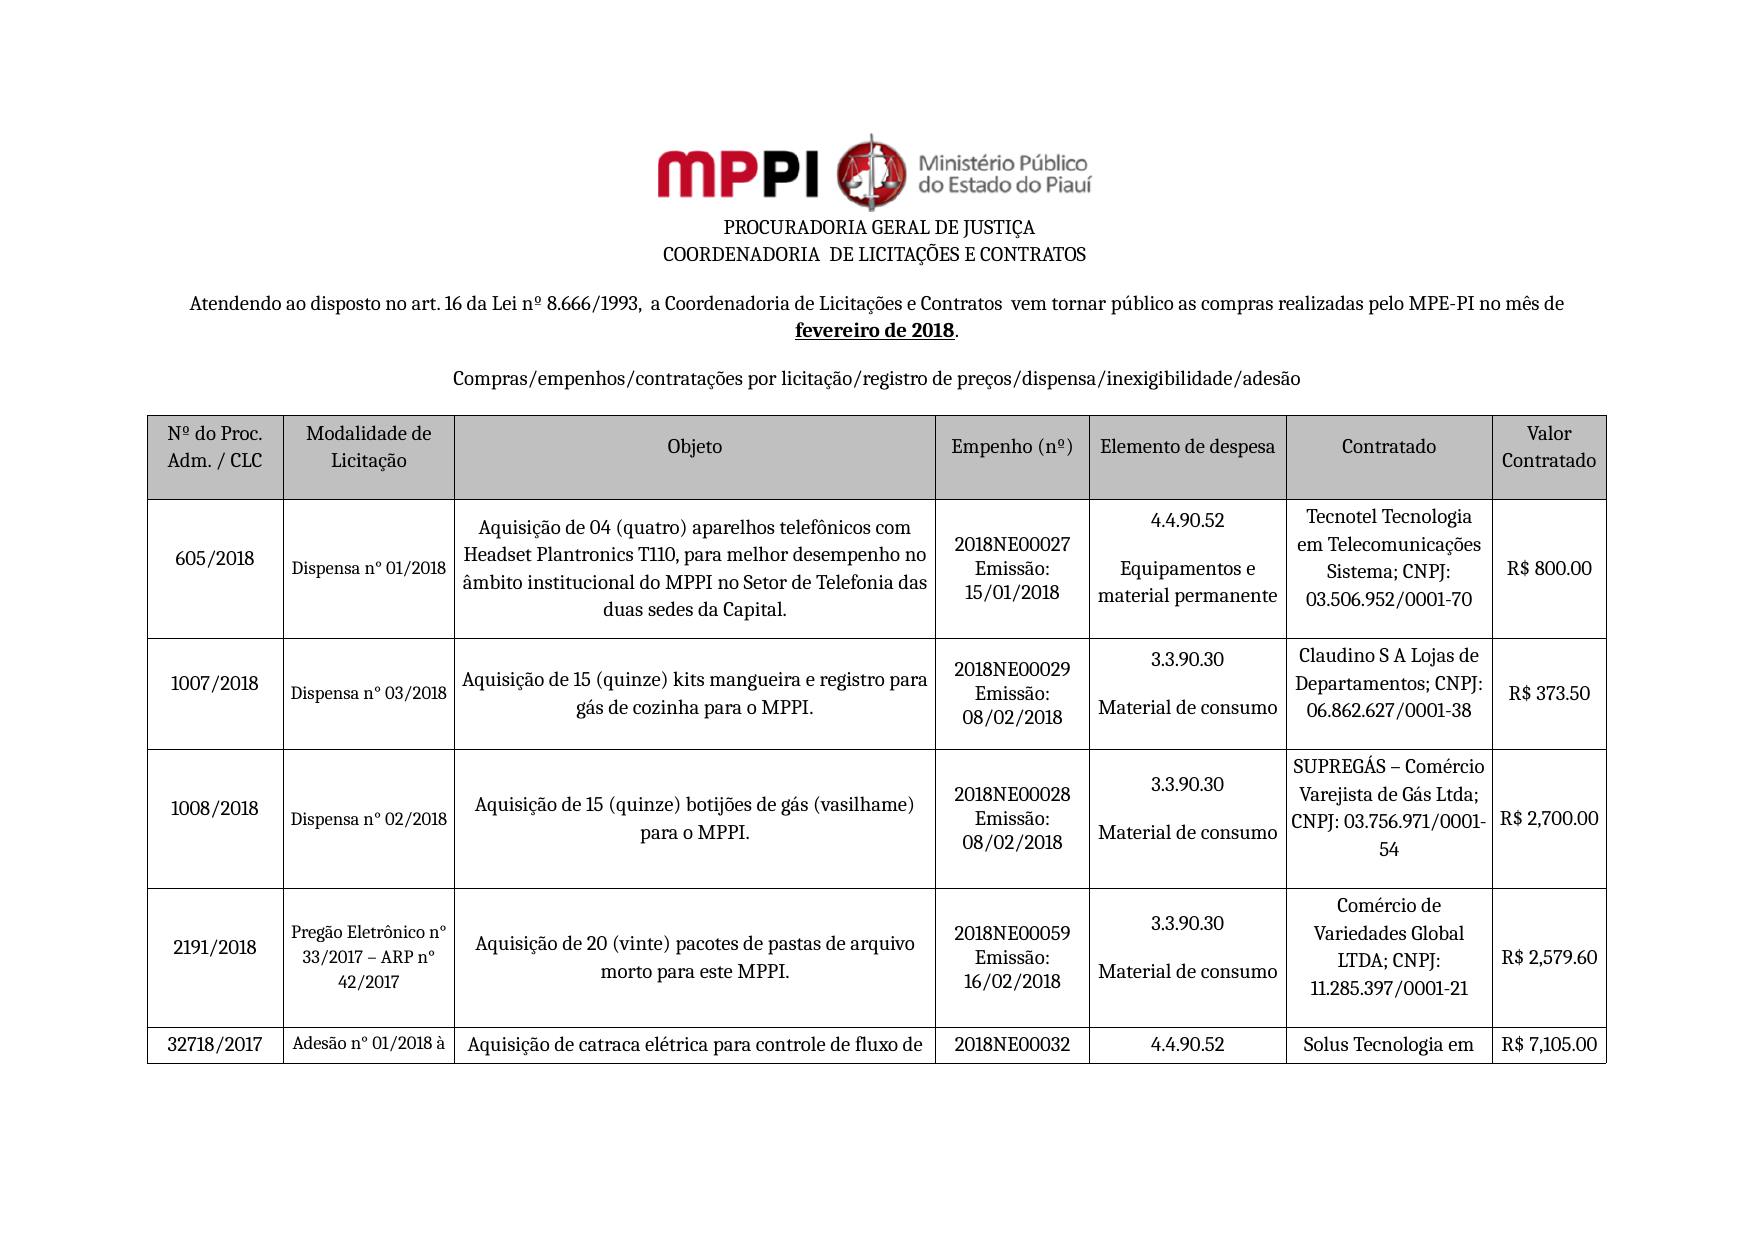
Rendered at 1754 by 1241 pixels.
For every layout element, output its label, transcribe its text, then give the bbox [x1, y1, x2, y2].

table_header Valor Contratado [1493, 416, 1606, 499]
table_cell 2018NE00029 Emissão: 08/02/2018 [936, 639, 1089, 749]
table_cell 1007/2018 [148, 639, 283, 749]
table_cell R$ 7.105,00 [1493, 1028, 1606, 1063]
table_cell 2018NE00027 Emissão: 15/01/2018 [936, 500, 1089, 638]
table_cell 3.3.90.30 Material de consumo [1090, 639, 1286, 749]
table_cell 2018NE00028 Emissão: 08/02/2018 [936, 750, 1089, 888]
table_cell R$ 2.700,00 [1493, 750, 1606, 888]
table_cell Dispensa n° 03/2018 [284, 639, 454, 749]
table_cell 3.3.90.30 Material de consumo [1090, 750, 1286, 888]
text PROCURADORIA GERAL DE JUSTIÇA [148, 126, 1606, 239]
table_cell 2018NE00059 Emissão: 16/02/2018 [936, 889, 1089, 1027]
table_cell R$ 800,00 [1493, 500, 1606, 638]
table_header Empenho (nº) [936, 416, 1089, 499]
table_cell 2018NE00032 [936, 1028, 1089, 1063]
table_cell Aquisição de 15 (quinze) botijões de gás (vasilhame) para o MPPI. [455, 750, 935, 888]
text Compras/empenhos/contratações por licitação/registro de preços/dispensa/inexigibilidade/adesão [148, 367, 1606, 391]
table_cell Dispensa n° 01/2018 [284, 500, 454, 638]
table_cell Claudino S A Lojas de Departamentos; CNPJ: 06.862.627/0001-38 [1287, 639, 1492, 749]
text Atendendo ao disposto no art. 16 da Lei nº 8.666/1993, a Coordenadoria de Licitações e Contratos vem tornar público as compras realizadas pelo MPE-PI no mês de fevereiro de 2018. [148, 291, 1606, 343]
table_cell Adesão n° 01/2018 à [284, 1028, 454, 1063]
table_cell SUPREGÁS – Comércio Varejista de Gás Ltda; CNPJ: 03.756.971/0001-54 [1287, 750, 1492, 888]
table_header Contratado [1287, 416, 1492, 499]
table_header Elemento de despesa [1090, 416, 1286, 499]
table_header Objeto [455, 416, 935, 499]
table_header Nº do Proc. Adm. / CLC [148, 416, 283, 499]
table_cell Solus Tecnologia em [1287, 1028, 1492, 1063]
table_cell Aquisição de 20 (vinte) pacotes de pastas de arquivo morto para este MPPI. [455, 889, 935, 1027]
table_cell 605/2018 [148, 500, 283, 638]
table_cell Tecnotel Tecnologia em Telecomunicações Sistema; CNPJ: 03.506.952/0001-70 [1287, 500, 1492, 638]
table_cell 3.3.90.30 Material de consumo [1090, 889, 1286, 1027]
table_cell R$ 373,50 [1493, 639, 1606, 749]
table_cell 32718/2017 [148, 1028, 283, 1063]
table_header Modalidade de Licitação [284, 416, 454, 499]
table_cell Aquisição de 04 (quatro) aparelhos telefônicos com Headset Plantronics T110, para melhor desempenho no âmbito institucional do MPPI no Setor de Telefonia das duas sedes da Capital. [455, 500, 935, 638]
table_cell 4.4.90.52 Equipamentos e material permanente [1090, 500, 1286, 638]
text COORDENADORIA DE LICITAÇÕES E CONTRATOS [148, 243, 1606, 267]
table_cell Aquisição de catraca elétrica para controle de fluxo de [455, 1028, 935, 1063]
table_cell 4.4.90.52 [1090, 1028, 1286, 1063]
table_cell 1008/2018 [148, 750, 283, 888]
table_cell Dispensa n° 02/2018 [284, 750, 454, 888]
table_cell Comércio de Variedades Global LTDA; CNPJ: 11.285.397/0001-21 [1287, 889, 1492, 1027]
table_cell Pregão Eletrônico n° 33/2017 – ARP n° 42/2017 [284, 889, 454, 1027]
table_cell R$ 2.579,60 [1493, 889, 1606, 1027]
table_cell Aquisição de 15 (quinze) kits mangueira e registro para gás de cozinha para o MPPI. [455, 639, 935, 749]
table_cell 2191/2018 [148, 889, 283, 1027]
